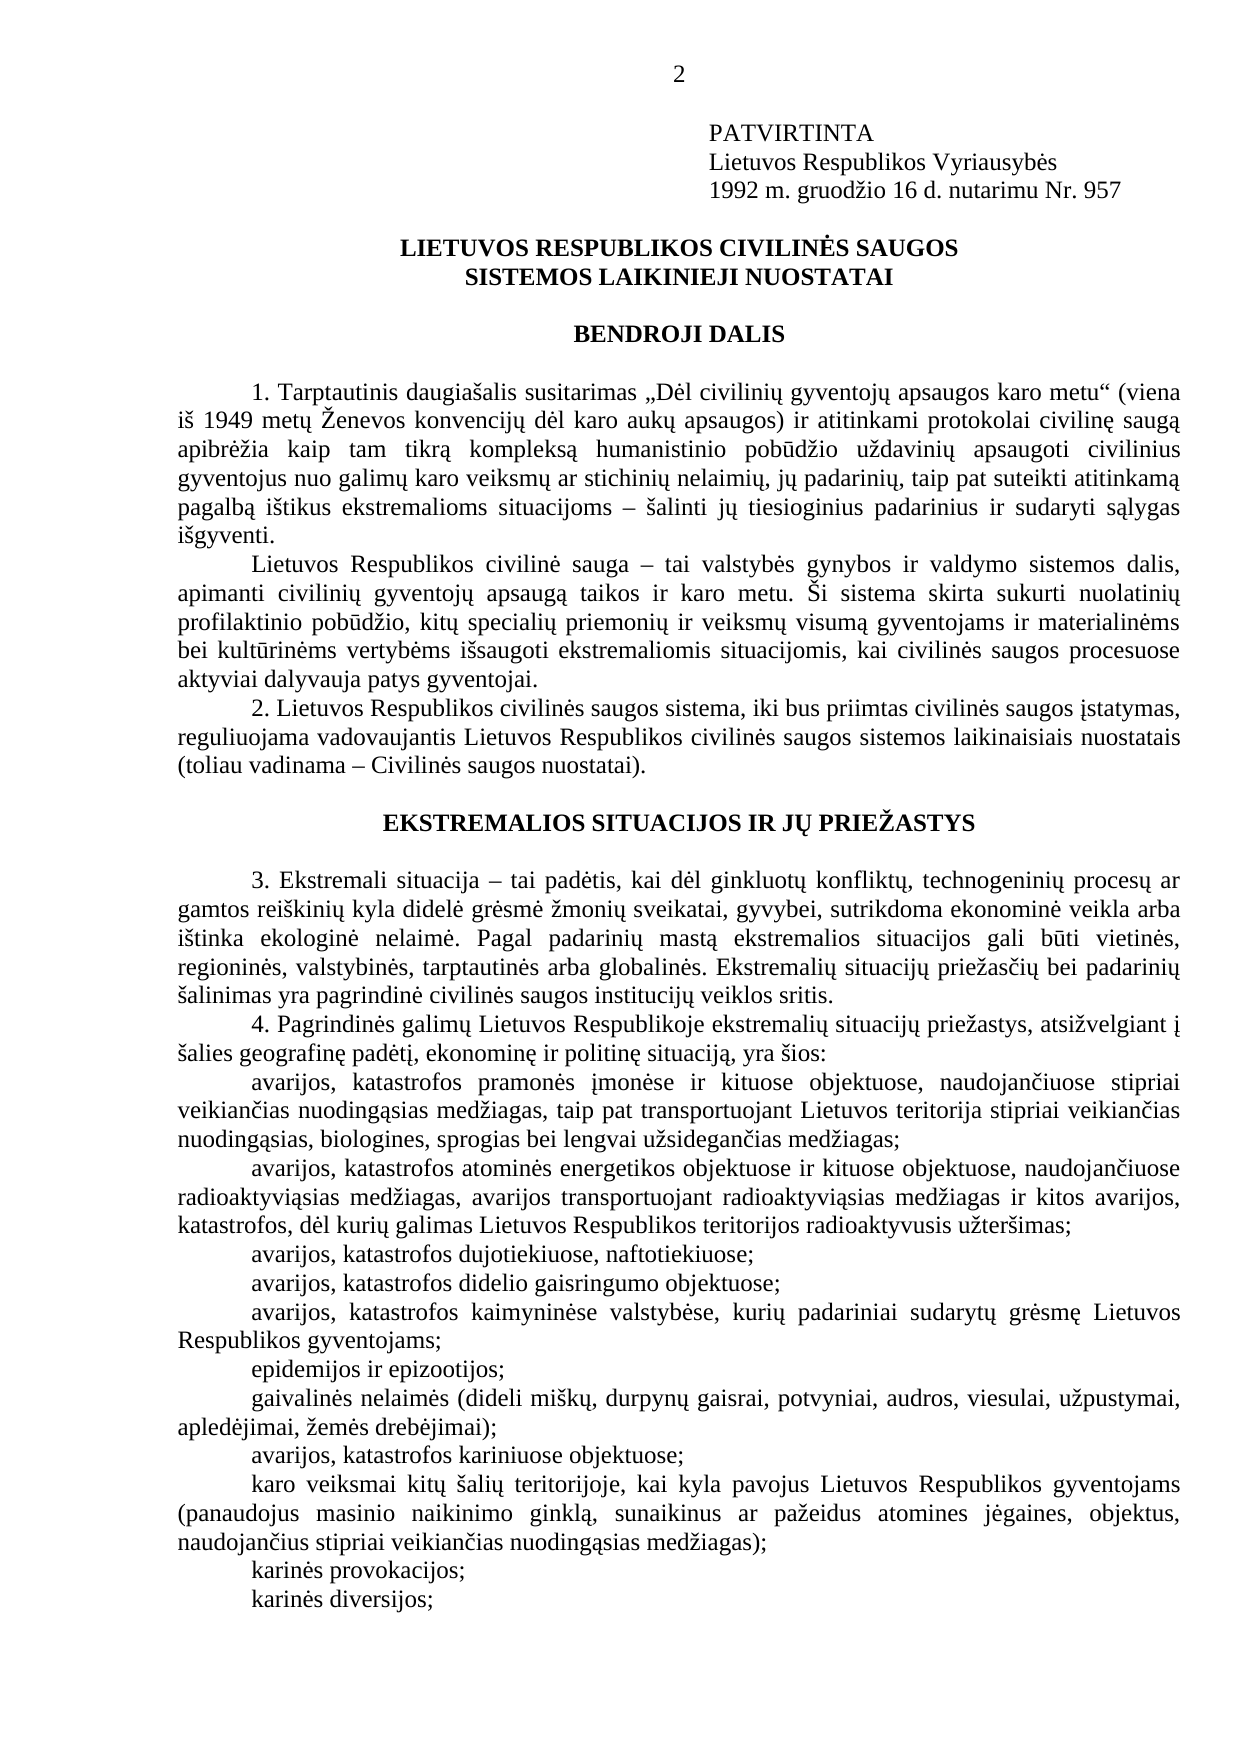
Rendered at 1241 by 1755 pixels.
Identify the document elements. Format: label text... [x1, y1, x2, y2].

text epidemijos ir epizootijos; [177, 1354, 1181, 1383]
text avarijos, katastrofos atominės energetikos objektuose ir kituose objektuose, naudojančiuose radioaktyviąsias medžiagas, avarijos transportuojant radioaktyviąsias medžiagas ir kitos avarijos, katastrofos, dėl kurių galimas Lietuvos Respublikos teritorijos radioaktyvusis užteršimas; [177, 1153, 1181, 1239]
text 2. Lietuvos Respublikos civilinės saugos sistema, iki bus priimtas civilinės saugos įstatymas, reguliuojama vadovaujantis Lietuvos Respublikos civilinės saugos sistemos laikinaisiais nuostatais (toliau vadinama – Civilinės saugos nuostatai). [177, 693, 1181, 779]
text Ekstremalios situacijos ir jų priežastys [177, 808, 1181, 837]
text karo veiksmai kitų šalių teritorijoje, kai kyla pavojus Lietuvos Respublikos gyventojams (panaudojus masinio naikinimo ginklą, sunaikinus ar pažeidus atomines jėgaines, objektus, naudojančius stipriai veikiančias nuodingąsias medžiagas); [177, 1469, 1181, 1556]
text 3. Ekstremali situacija – tai padėtis, kai dėl ginkluotų konfliktų, technogeninių procesų ar gamtos reiškinių kyla didelė grėsmė žmonių sveikatai, gyvybei, sutrikdoma ekonominė veikla arba ištinka ekologinė nelaimė. Pagal padarinių mastą ekstremalios situacijos gali būti vietinės, regioninės, valstybinės, tarptautinės arba globalinės. Ekstremalių situacijų priežasčių bei padarinių šalinimas yra pagrindinė civilinės saugos institucijų veiklos sritis. [177, 866, 1181, 1009]
text karinės diversijos; [177, 1584, 1181, 1613]
text avarijos, katastrofos pramonės įmonėse ir kituose objektuose, naudojančiuose stipriai veikiančias nuodingąsias medžiagas, taip pat transportuojant Lietuvos teritorija stipriai veikiančias nuodingąsias, biologines, sprogias bei lengvai užsidegančias medžiagas; [177, 1067, 1181, 1153]
text 4. Pagrindinės galimų Lietuvos Respublikoje ekstremalių situacijų priežastys, atsižvelgiant į šalies geografinę padėtį, ekonominę ir politinę situaciją, yra šios: [177, 1009, 1181, 1067]
text sistemos laikinieji nuostatai [177, 262, 1181, 291]
text PATVIRTINTA [177, 118, 1181, 147]
text avarijos, katastrofos kariniuose objektuose; [177, 1441, 1181, 1469]
text Lietuvos Respublikos civilinė sauga – tai valstybės gynybos ir valdymo sistemos dalis, apimanti civilinių gyventojų apsaugą taikos ir karo metu. Ši sistema skirta sukurti nuolatinių profilaktinio pobūdžio, kitų specialių priemonių ir veiksmų visumą gyventojams ir materialinėms bei kultūrinėms vertybėms išsaugoti ekstremaliomis situacijomis, kai civilinės saugos procesuose aktyviai dalyvauja patys gyventojai. [177, 549, 1181, 693]
text gaivalinės nelaimės (dideli miškų, durpynų gaisrai, potvyniai, audros, viesulai, užpustymai, apledėjimai, žemės drebėjimai); [177, 1383, 1181, 1441]
text avarijos, katastrofos dujotiekiuose, naftotiekiuose; [177, 1239, 1181, 1268]
text Lietuvos Respublikos civilinės saugos [177, 233, 1181, 262]
text avarijos, katastrofos didelio gaisringumo objektuose; [177, 1268, 1181, 1297]
text karinės provokacijos; [177, 1556, 1181, 1584]
text avarijos, katastrofos kaimyninėse valstybėse, kurių padariniai sudarytų grėsmę Lietuvos Respublikos gyventojams; [177, 1297, 1181, 1354]
text 1. Tarptautinis daugiašalis susitarimas „Dėl civilinių gyventojų apsaugos karo metu“ (viena iš 1949 metų Ženevos konvencijų dėl karo aukų apsaugos) ir atitinkami protokolai civilinę saugą apibrėžia kaip tam tikrą kompleksą humanistinio pobūdžio uždavinių apsaugoti civilinius gyventojus nuo galimų karo veiksmų ar stichinių nelaimių, jų padarinių, taip pat suteikti atitinkamą pagalbą ištikus ekstremalioms situacijoms – šalinti jų tiesioginius padarinius ir sudaryti sąlygas išgyventi. [177, 377, 1181, 549]
text Bendroji dalis [177, 319, 1181, 348]
text 1992 m. gruodžio 16 d. nutarimu Nr. 957 [177, 176, 1181, 204]
text Lietuvos Respublikos Vyriausybės [177, 147, 1181, 176]
